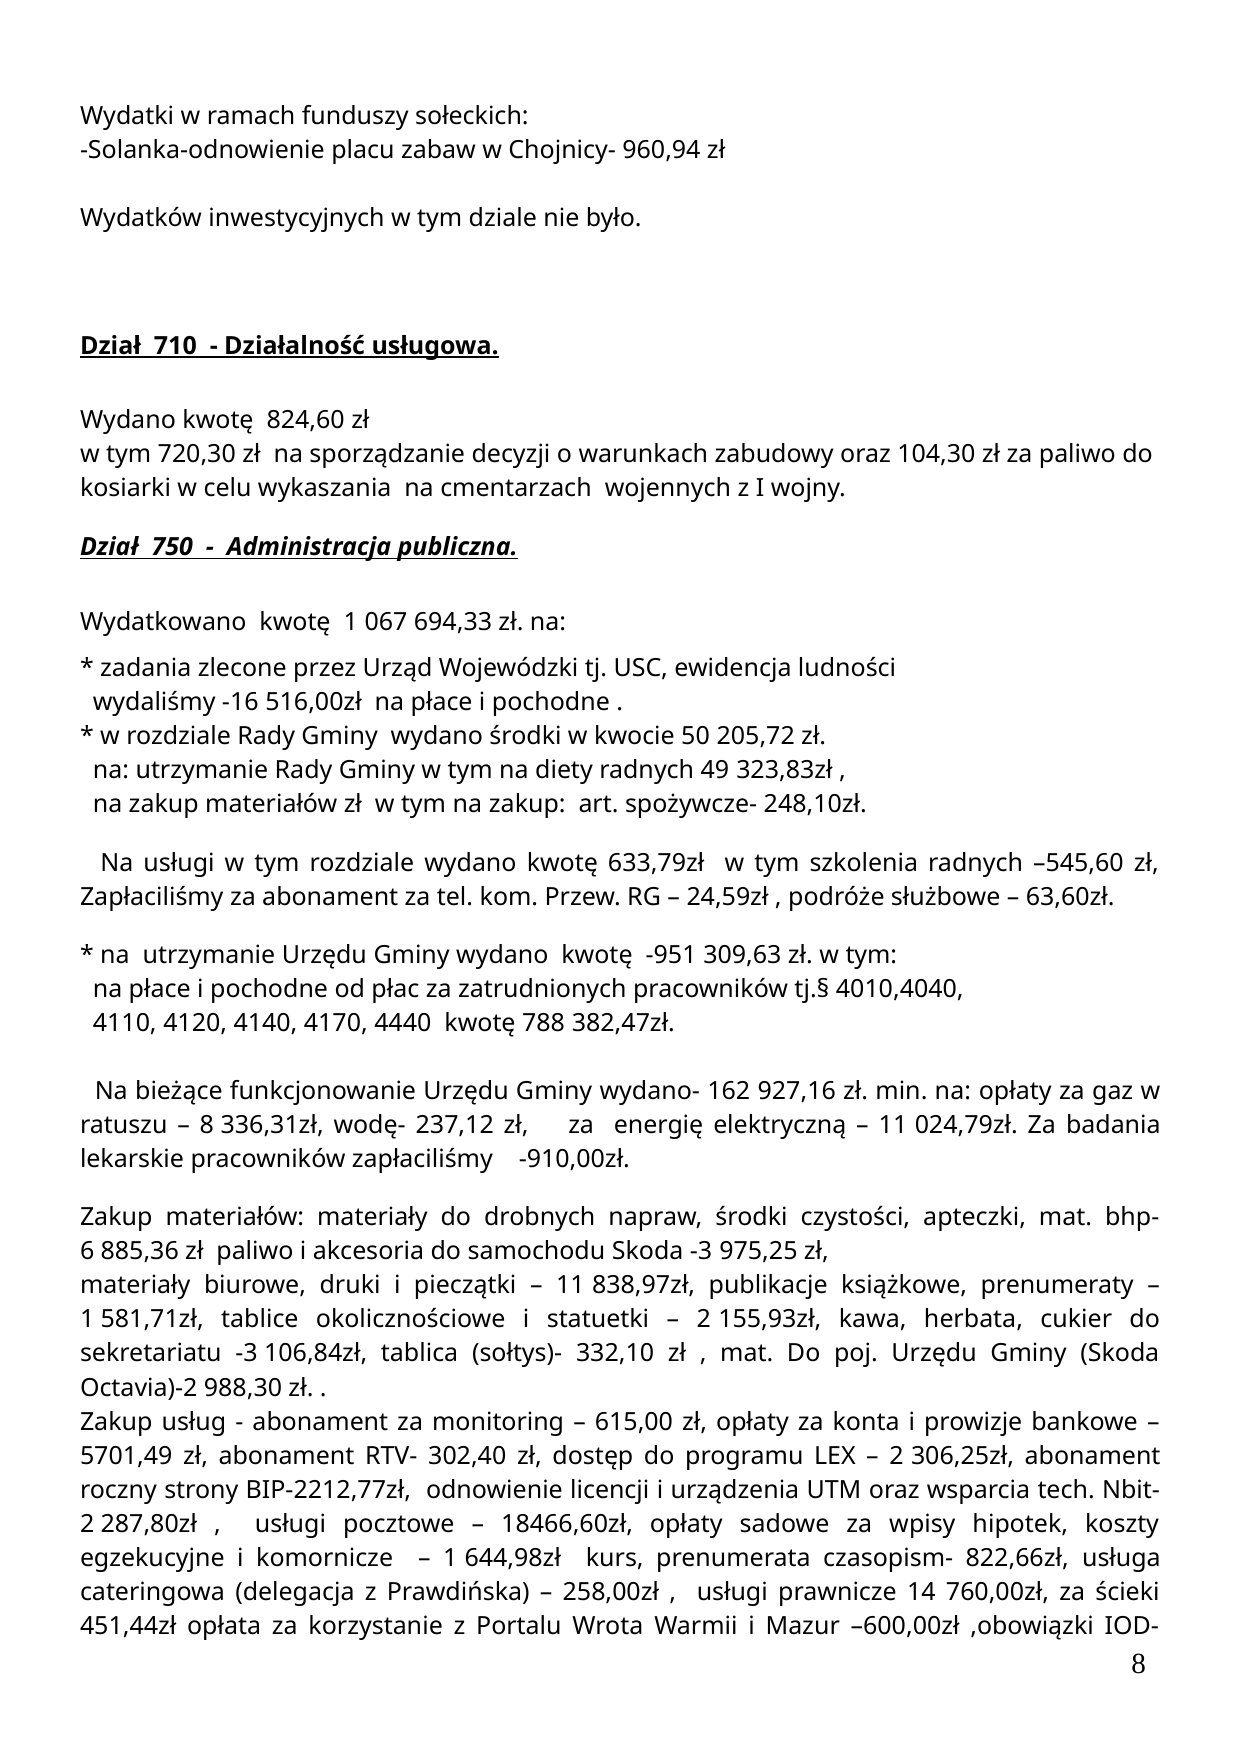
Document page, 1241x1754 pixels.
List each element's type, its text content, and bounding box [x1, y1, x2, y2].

text na płace i pochodne od płac za zatrudnionych pracowników tj.§ 4010,4040, [80, 970, 1161, 1004]
text na zakup materiałów zł w tym na zakup: art. spożywcze- 248,10zł. [80, 786, 1161, 820]
text Zakup materiałów: materiały do drobnych napraw, środki czystości, apteczki, mat. bhp-6 885,36 zł paliwo i akcesoria do samochodu Skoda -3 975,25 zł, [80, 1199, 1161, 1267]
text Wydatków inwestycyjnych w tym dziale nie było. [80, 200, 1161, 234]
text * w rozdziale Rady Gminy wydano środki w kwocie 50 205,72 zł. [80, 718, 1161, 752]
text Wydano kwotę 824,60 zł [80, 402, 1161, 436]
text na: utrzymanie Rady Gminy w tym na diety radnych 49 323,83zł , [80, 752, 1161, 786]
text Wydatkowano kwotę 1 067 694,33 zł. na: [80, 603, 1161, 637]
text 4110, 4120, 4140, 4170, 4440 kwotę 788 382,47zł. [80, 1004, 1161, 1038]
text * na utrzymanie Urzędu Gminy wydano kwotę -951 309,63 zł. w tym: [80, 936, 1161, 970]
text Na usługi w tym rozdziale wydano kwotę 633,79zł w tym szkolenia radnych –545,60 zł, Zapłaciliśmy za abonament za tel. kom. Przew. RG – 24,59zł , podróże służbowe – 63,60zł. [80, 844, 1161, 912]
text Na bieżące funkcjonowanie Urzędu Gminy wydano- 162 927,16 zł. min. na: opłaty za gaz w ratuszu – 8 336,31zł, wodę- 237,12 zł, za energię elektryczną – 11 024,79zł. Za badania lekarskie pracowników zapłaciliśmy -910,00zł. [80, 1073, 1161, 1175]
text w tym 720,30 zł na sporządzanie decyzji o warunkach zabudowy oraz 104,30 zł za paliwo do kosiarki w celu wykaszania na cmentarzach wojennych z I wojny. [80, 436, 1161, 504]
text * zadania zlecone przez Urząd Wojewódzki tj. USC, ewidencja ludności [80, 650, 1161, 684]
text materiały biurowe, druki i pieczątki – 11 838,97zł, publikacje książkowe, prenumeraty – 1 581,71zł, tablice okolicznościowe i statuetki – 2 155,93zł, kawa, herbata, cukier do sekretariatu -3 106,84zł, tablica (sołtys)- 332,10 zł , mat. Do poj. Urzędu Gminy (Skoda Octavia)-2 988,30 zł. . [80, 1267, 1161, 1403]
subtitle Dział 750 - Administracja publiczna. [80, 529, 1161, 563]
subtitle Dział 710 - Działalność usługowa. [80, 327, 1161, 361]
text Wydatki w ramach funduszy sołeckich: [80, 98, 1161, 132]
text -Solanka-odnowienie placu zabaw w Chojnicy- 960,94 zł [80, 132, 1161, 166]
text Zakup usług - abonament za monitoring – 615,00 zł, opłaty za konta i prowizje bankowe – 5701,49 zł, abonament RTV- 302,40 zł, dostęp do programu LEX – 2 306,25zł, abonament roczny strony BIP-2212,77zł, odnowienie licencji i urządzenia UTM oraz wsparcia tech. Nbit- 2 287,80zł , usługi pocztowe – 18466,60zł, opłaty sadowe za wpisy hipotek, koszty egzekucyjne i komornicze – 1 644,98zł kurs, prenumerata czasopism- 822,66zł, usługa cateringowa (delegacja z Prawdińska) – 258,00zł , usługi prawnicze 14 760,00zł, za ścieki 451,44zł opłata za korzystanie z Portalu Wrota Warmii i Mazur –600,00zł ,obowiązki IOD- [80, 1403, 1161, 1642]
text wydaliśmy -16 516,00zł na płace i pochodne . [80, 684, 1161, 718]
